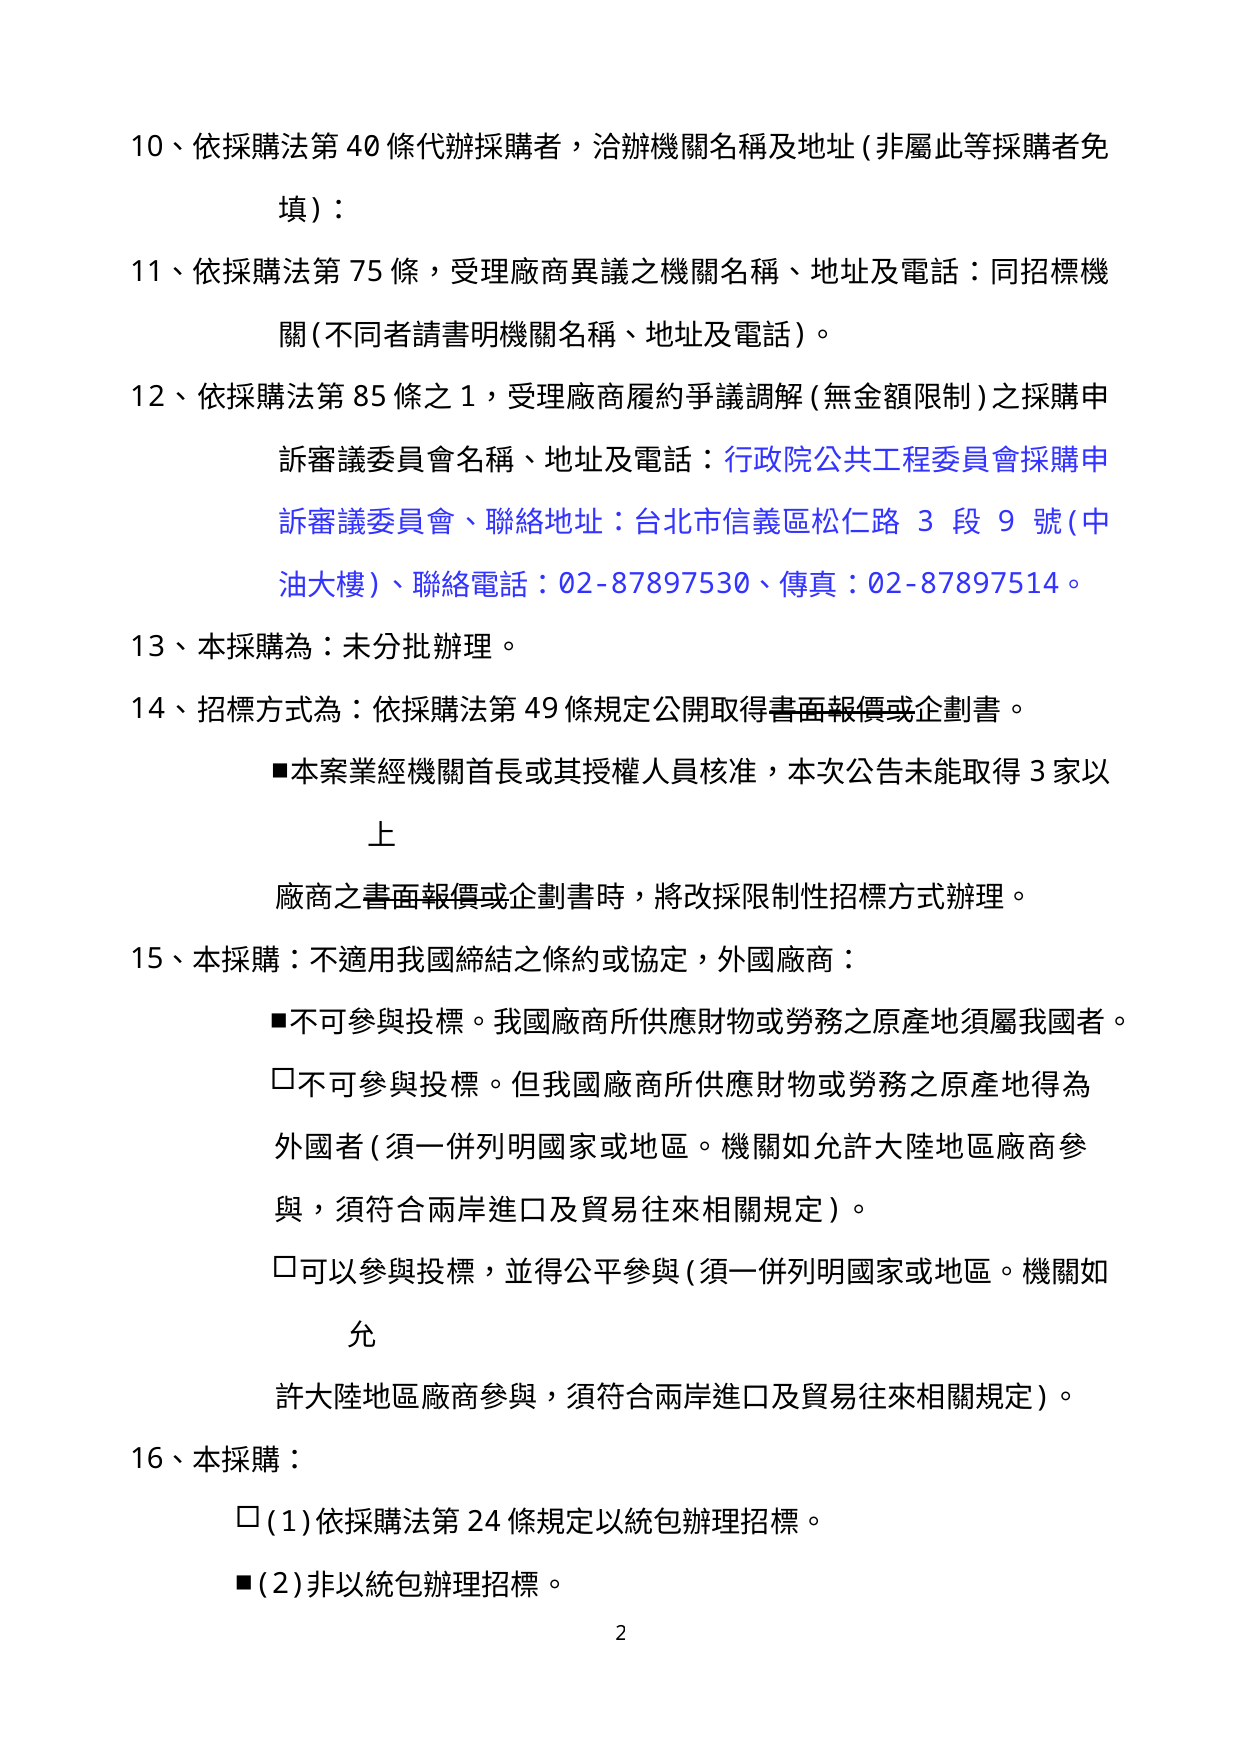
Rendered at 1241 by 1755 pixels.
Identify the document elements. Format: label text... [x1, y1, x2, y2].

text 與，須符合兩岸進口及貿易往來相關規定)。 [274, 1166, 1110, 1228]
text ■本案業經機關首長或其授權人員核准，本次公告未能取得3家以上 [130, 728, 1110, 853]
list 依採購法第85條之1，受理廠商履約爭議調解(無金額限制)之採購申訴審議委員會名稱、地址及電話：行政院公共工程委員會採購申訴審議委員會、聯絡地址：台北市信義區松仁路 3 段 9 號(中油大樓)、聯絡電話：02-87897530、傳真：02-87897514。 [130, 353, 1110, 603]
list 本採購： [130, 1416, 1110, 1478]
text 許大陸地區廠商參與，須符合兩岸進口及貿易往來相關規定)。 [275, 1353, 1110, 1416]
text 可以參與投標，並得公平參與(須一併列明國家或地區。機關如允 [130, 1228, 1110, 1353]
text 廠商之書面報價或企劃書時，將改採限制性招標方式辦理。 [275, 853, 1110, 916]
text 外國者(須一併列明國家或地區。機關如允許大陸地區廠商參 [274, 1103, 1110, 1166]
text (1)依採購法第24條規定以統包辦理招標。 [130, 1478, 1110, 1541]
list 本採購為：未分批辦理。 [130, 603, 1110, 666]
list 依採購法第40條代辦採購者，洽辦機關名稱及地址(非屬此等採購者免填)： [130, 103, 1110, 228]
text 不可參與投標。但我國廠商所供應財物或勞務之原產地得為 [130, 1041, 1110, 1103]
text ■(2)非以統包辦理招標。 [130, 1541, 1110, 1603]
list 依採購法第75條，受理廠商異議之機關名稱、地址及電話：同招標機關(不同者請書明機關名稱、地址及電話)。 [130, 228, 1110, 353]
list 招標方式為：依採購法第49條規定公開取得書面報價或企劃書。 [130, 666, 1110, 728]
text ■不可參與投標。我國廠商所供應財物或勞務之原產地須屬我國者。 [130, 978, 1110, 1041]
list 本採購：不適用我國締結之條約或協定，外國廠商： [130, 916, 1110, 978]
